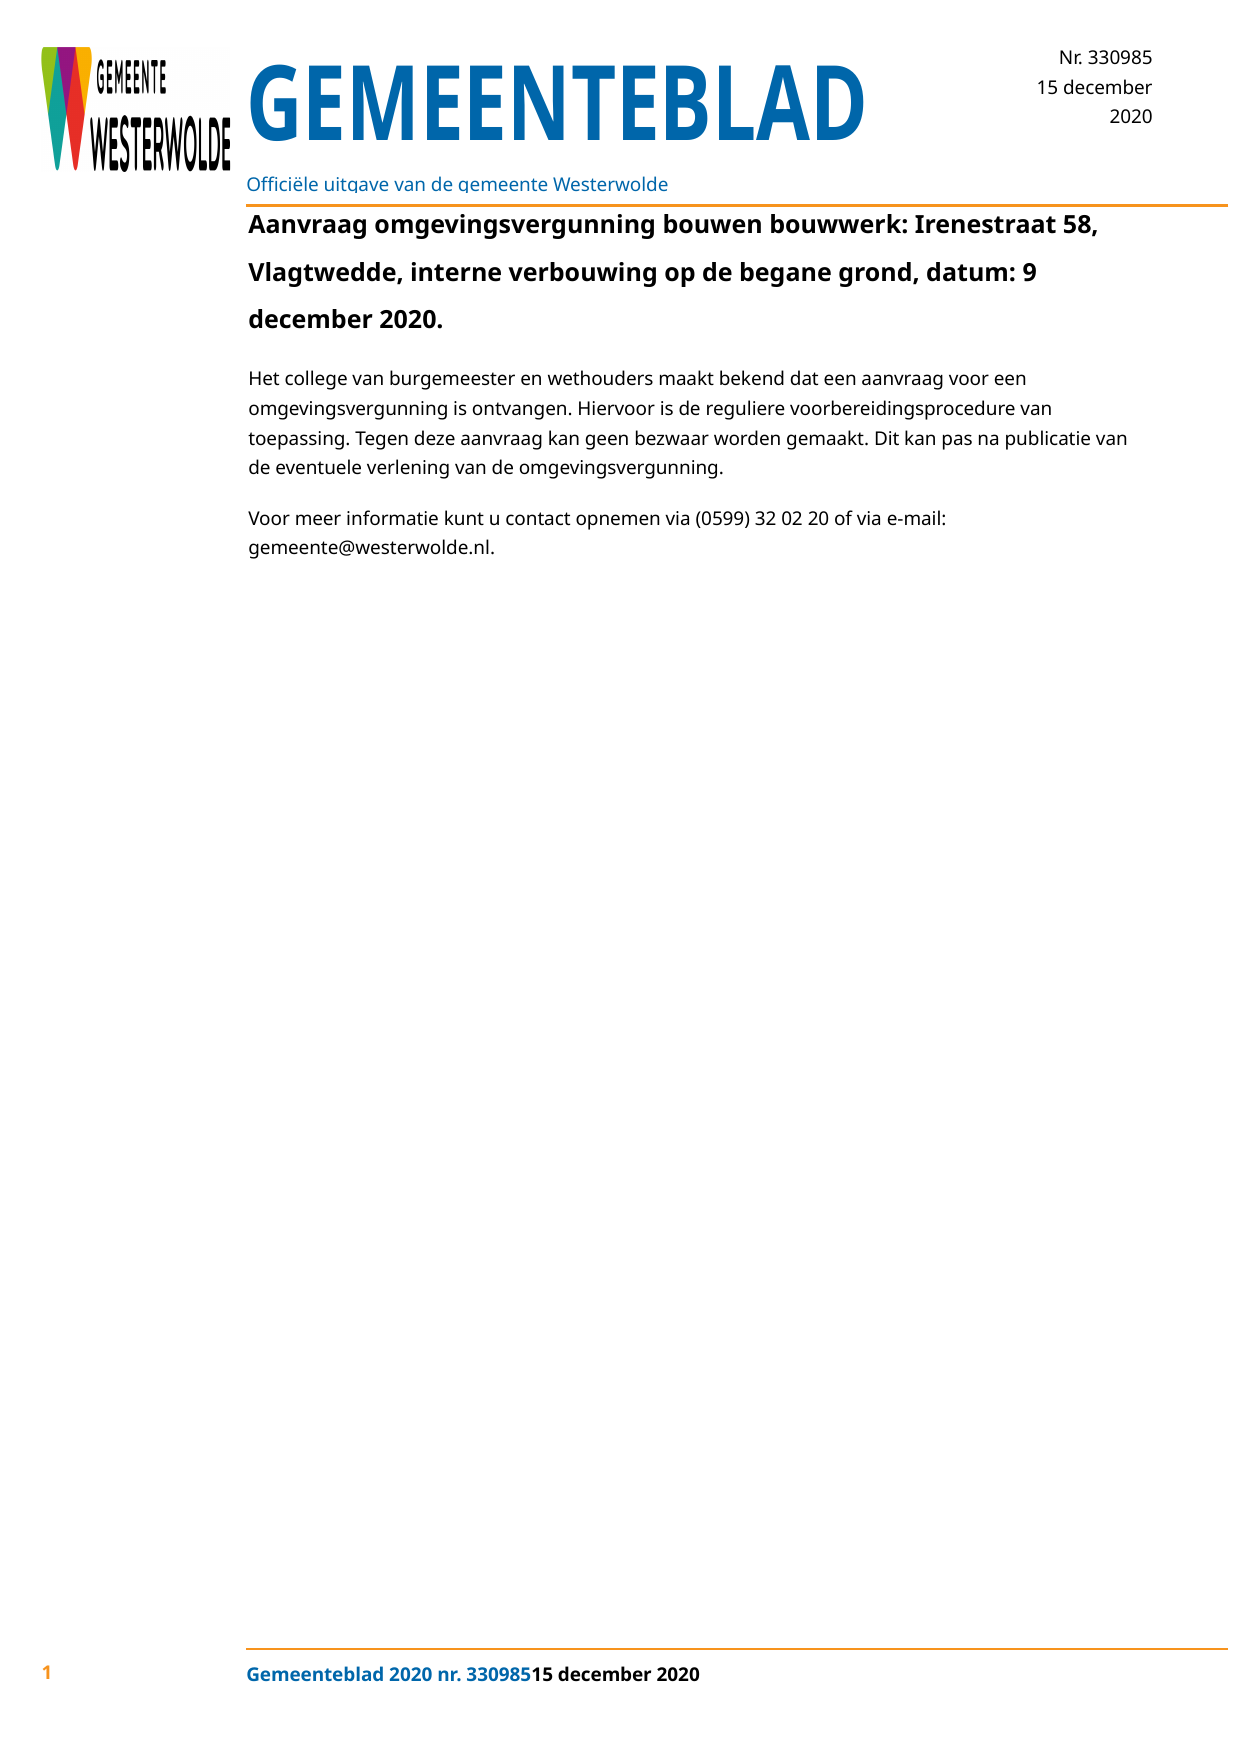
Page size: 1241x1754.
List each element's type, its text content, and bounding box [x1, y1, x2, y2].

picture [41, 47, 231, 172]
text Voor meer informatie kunt u contact opnemen via (0599) 32 02 20 of via e-mail: gemeente@westerwolde.nl. [248, 505, 1152, 560]
text Aanvraag omgevingsvergunning bouwen bouwwerk: Irenestraat 58, Vlagtwedde, interne verbouwing op de begane grond, datum: 9 december 2020. [248, 207, 1152, 336]
text Het college van burgemeester en wethouders maakt bekend dat een aanvraag voor een omgevingsvergunning is ontvangen. Hiervoor is de reguliere voorbereidingsprocedure van toepassing. Tegen deze aanvraag kan geen bezwaar worden gemaakt. Dit kan pas na publicatie van de eventuele verlening van de omgevingsvergunning. [248, 366, 1152, 480]
